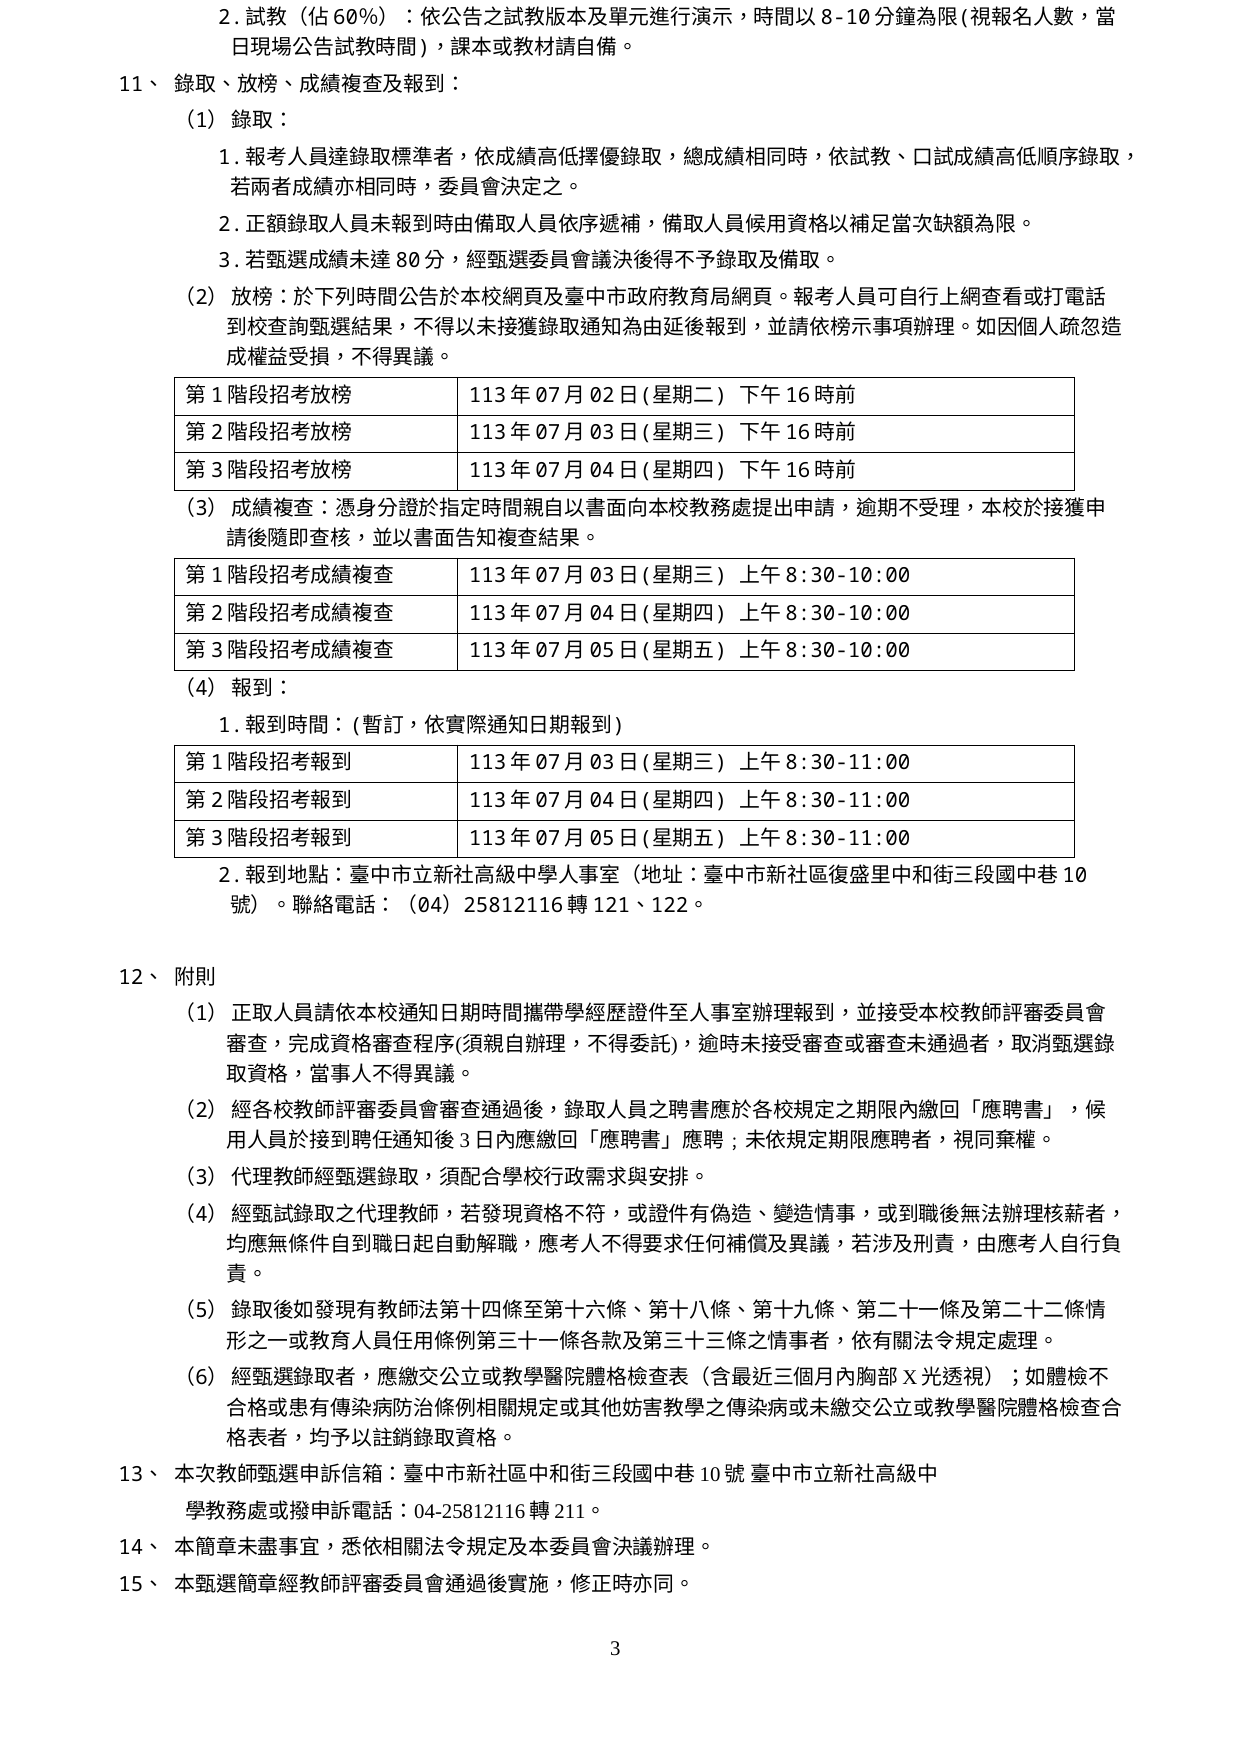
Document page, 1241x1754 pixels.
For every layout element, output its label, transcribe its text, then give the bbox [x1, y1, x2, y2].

list 報到時間：(暫訂，依實際通知日期報到) [218, 708, 1122, 738]
table_cell 第2階段招考成績複查 [175, 596, 457, 633]
list 成績複查：憑身分證於指定時間親自以書面向本校教務處提出申請，逾期不受理，本校於接獲申請後隨即查核，並以書面告知複查結果。 [174, 491, 1122, 551]
table_cell 第2階段招考報到 [175, 783, 457, 820]
list 若甄選成績未達80分，經甄選委員會議決後得不予錄取及備取。 [218, 243, 1122, 274]
list 錄取、放榜、成績複查及報到： [118, 67, 1122, 97]
table_cell 113年07月05日(星期五) 上午8:30-11:00 [458, 821, 1074, 857]
text 學教務處或撥申訴電話：04-25812116轉211。 [174, 1494, 1122, 1524]
list 本甄選簡章經教師評審委員會通過後實施，修正時亦同。 [118, 1567, 1122, 1597]
list 本次教師甄選申訴信箱：臺中市新社區中和街三段國中巷10號 臺中市立新社高級中 [118, 1457, 1122, 1488]
table_header 第1階段招考報到 [175, 746, 457, 782]
table_cell 第3階段招考報到 [175, 821, 457, 857]
table_cell 113年07月04日(星期四) 上午8:30-11:00 [458, 783, 1074, 820]
list 正取人員請依本校通知日期時間攜帶學經歷證件至人事室辦理報到，並接受本校教師評審委員會審查，完成資格審查程序(須親自辦理，不得委託)，逾時未接受審查或審查未通過者，取消甄選錄取資格，當事人不得異議。 [174, 996, 1122, 1087]
table_header 113年07月03日(星期三) 上午8:30-10:00 [458, 559, 1074, 595]
list 報到： [174, 671, 1122, 702]
list 代理教師經甄選錄取，須配合學校行政需求與安排。 [174, 1160, 1122, 1191]
list 錄取後如發現有教師法第十四條至第十六條、第十八條、第十九條、第二十一條及第二十二條情形之一或教育人員任用條例第三十一條各款及第三十三條之情事者，依有關法令規定處理。 [174, 1294, 1122, 1354]
list 報考人員達錄取標準者，依成績高低擇優錄取，總成績相同時，依試教、口試成績高低順序錄取，若兩者成績亦相同時，委員會決定之。 [218, 140, 1122, 201]
table_cell 113年07月04日(星期四) 上午8:30-10:00 [458, 596, 1074, 633]
table_header 第1階段招考成績複查 [175, 559, 457, 595]
list 經各校教師評審委員會審查通過後，錄取人員之聘書應於各校規定之期限內繳回「應聘書」，候用人員於接到聘任通知後3日內應繳回「應聘書」應聘﹔未依規定期限應聘者，視同棄權。 [174, 1093, 1122, 1154]
table_header 第1階段招考放榜 [175, 378, 457, 414]
table_cell 第3階段招考成績複查 [175, 634, 457, 670]
list 經甄選錄取者，應繳交公立或教學醫院體格檢查表（含最近三個月內胸部X光透視）；如體檢不合格或患有傳染病防治條例相關規定或其他妨害教學之傳染病或未繳交公立或教學醫院體格檢查合格表者，均予以註銷錄取資格。 [174, 1361, 1122, 1451]
list 放榜：於下列時間公告於本校網頁及臺中市政府教育局網頁。報考人員可自行上網查看或打電話到校查詢甄選結果，不得以未接獲錄取通知為由延後報到，並請依榜示事項辦理。如因個人疏忽造成權益受損，不得異議。 [174, 280, 1122, 371]
list 經甄試錄取之代理教師，若發現資格不符，或證件有偽造、變造情事，或到職後無法辦理核薪者，均應無條件自到職日起自動解職，應考人不得要求任何補償及異議，若涉及刑責，由應考人自行負責。 [174, 1197, 1122, 1287]
table_header 113年07月02日(星期二) 下午16時前 [458, 378, 1074, 414]
list 錄取： [174, 103, 1122, 134]
table_cell 第2階段招考放榜 [175, 416, 457, 452]
table_header 113年07月03日(星期三) 上午8:30-11:00 [458, 746, 1074, 782]
table_cell 第3階段招考放榜 [175, 453, 457, 490]
list 正額錄取人員未報到時由備取人員依序遞補，備取人員候用資格以補足當次缺額為限。 [218, 207, 1122, 237]
list 附則 [118, 960, 1122, 990]
list 本簡章未盡事宜，悉依相關法令規定及本委員會決議辦理。 [118, 1531, 1122, 1561]
table_cell 113年07月04日(星期四) 下午16時前 [458, 453, 1074, 490]
table_cell 113年07月03日(星期三) 下午16時前 [458, 416, 1074, 452]
list 報到地點：臺中市立新社高級中學人事室（地址：臺中市新社區復盛里中和街三段國中巷10號）。聯絡電話：（04）25812116轉121、122。 [218, 858, 1122, 919]
table_cell 113年07月05日(星期五) 上午8:30-10:00 [458, 634, 1074, 670]
list 試教（佔60％）：依公告之試教版本及單元進行演示，時間以8-10分鐘為限(視報名人數，當日現場公告試教時間)，課本或教材請自備。 [218, 0, 1122, 61]
